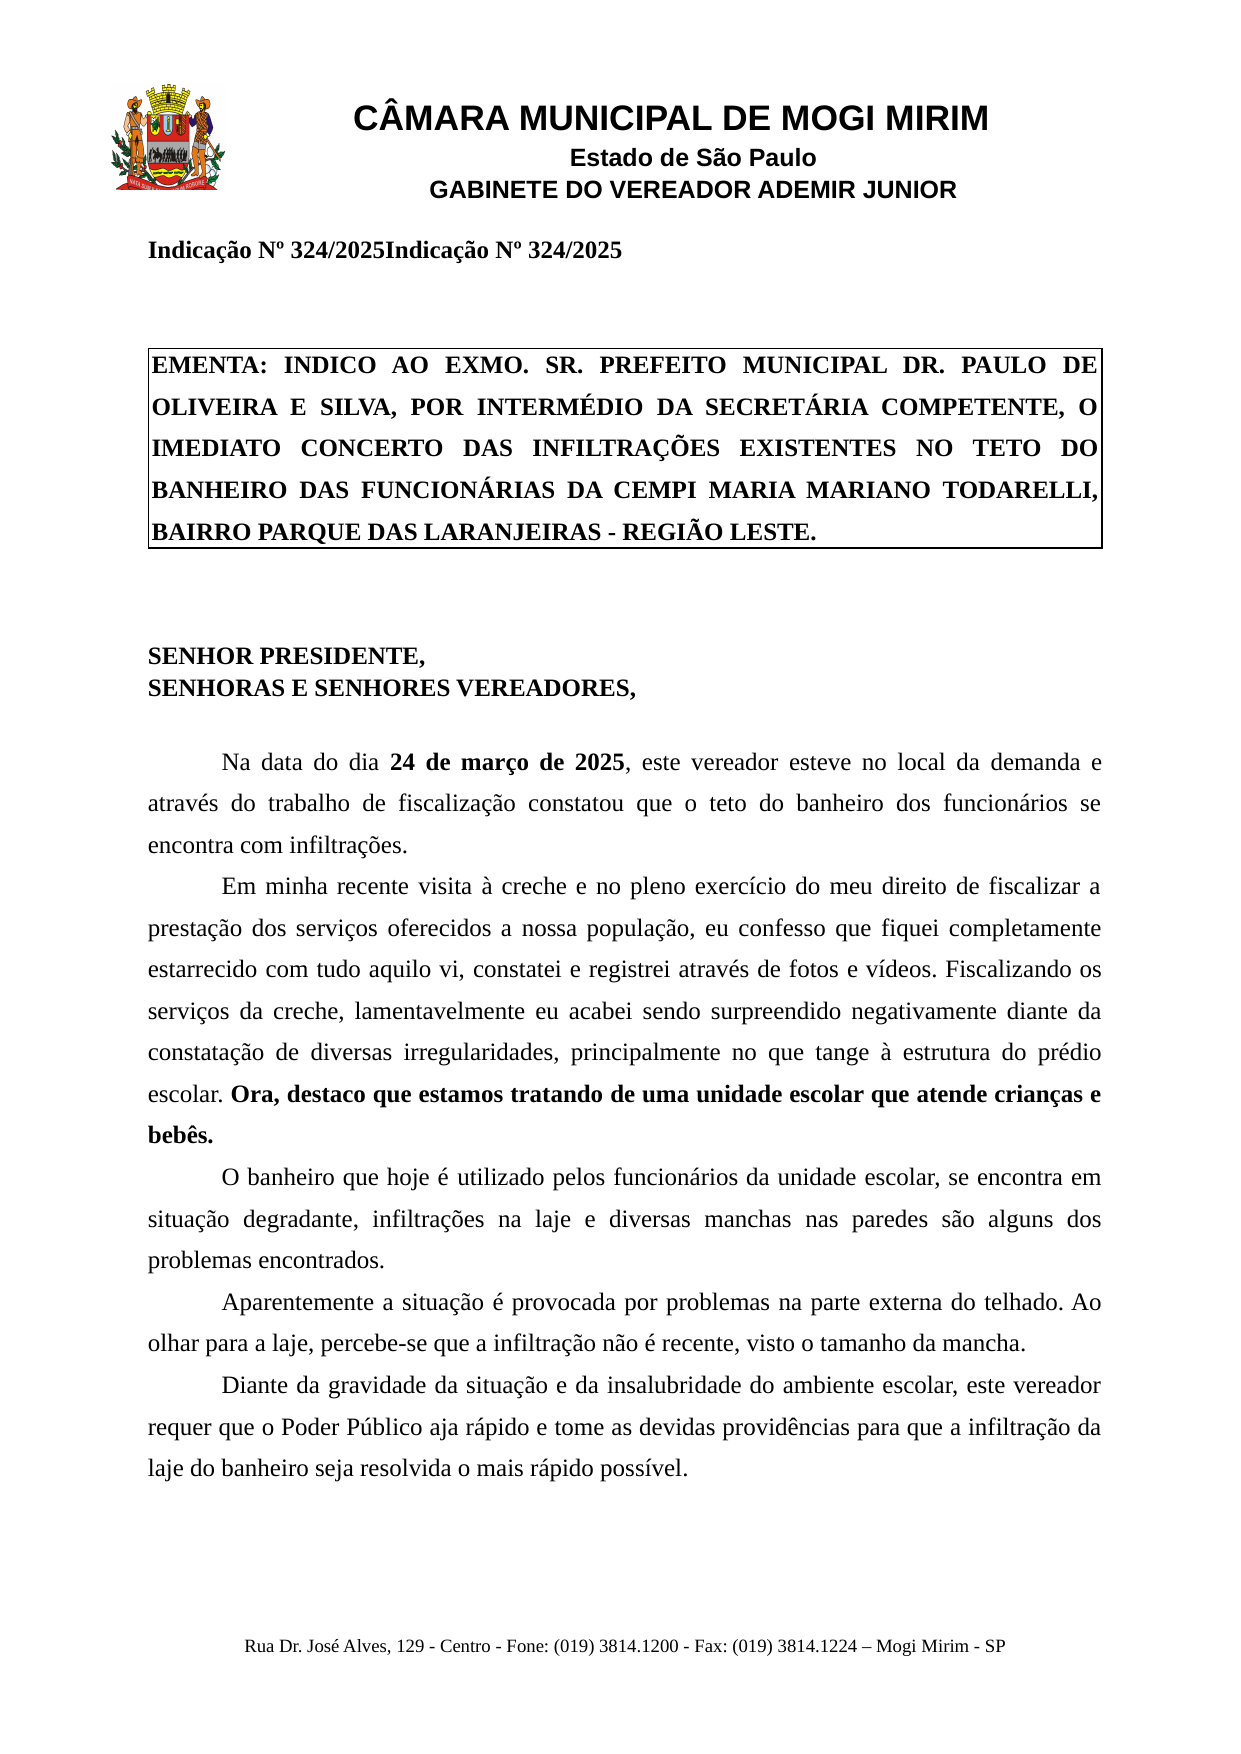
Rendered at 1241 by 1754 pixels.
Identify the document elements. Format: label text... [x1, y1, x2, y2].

text SENHORAS E SENHORES VEREADORES, [148, 674, 1103, 702]
text Em minha recente visita à creche e no pleno exercício do meu direito de fiscalizar a prestação dos serviços oferecidos a nossa população, eu confesso que fiquei completamente estarrecido com tudo aquilo vi, constatei e registrei através de fotos e vídeos. Fiscalizando os serviços da creche, lamentavelmente eu acabei sendo surpreendido negativamente diante da constatação de diversas irregularidades, principalmente no que tange à estrutura do prédio escolar. Ora, destaco que estamos tratando de uma unidade escolar que atende crianças e bebês. [148, 872, 1103, 1149]
text SENHOR PRESIDENTE, [148, 642, 1103, 670]
text O banheiro que hoje é utilizado pelos funcionários da unidade escolar, se encontra em situação degradante, infiltrações na laje e diversas manchas nas paredes são alguns dos problemas encontrados. [148, 1163, 1103, 1274]
text EMENTA: INDICO AO EXMO. SR. PREFEITO MUNICIPAL DR. PAULO DE OLIVEIRA E SILVA, POR INTERMÉDIO DA SECRETÁRIA COMPETENTE, O IMEDIATO CONCERTO DAS INFILTRAÇÕES EXISTENTES NO TETO DO BANHEIRO DAS FUNCIONÁRIAS DA CEMPI MARIA MARIANO TODARELLI, BAIRRO PARQUE DAS LARANJEIRAS - REGIÃO LESTE. [149, 349, 1101, 547]
text Indicação Nº 324/2025Indicação Nº 324/2025 [148, 236, 1103, 264]
text Diante da gravidade da situação e da insalubridade do ambiente escolar, este vereador requer que o Poder Público aja rápido e tome as devidas providências para que a infiltração da laje do banheiro seja resolvida o mais rápido possível. [148, 1371, 1103, 1482]
picture [110, 84, 226, 190]
text Aparentemente a situação é provocada por problemas na parte externa do telhado. Ao olhar para a laje, percebe-se que a infiltração não é recente, visto o tamanho da mancha. [148, 1288, 1103, 1357]
text Na data do dia 24 de março de 2025, este vereador esteve no local da demanda e através do trabalho de fiscalização constatou que o teto do banheiro dos funcionários se encontra com infiltrações. [148, 748, 1103, 858]
